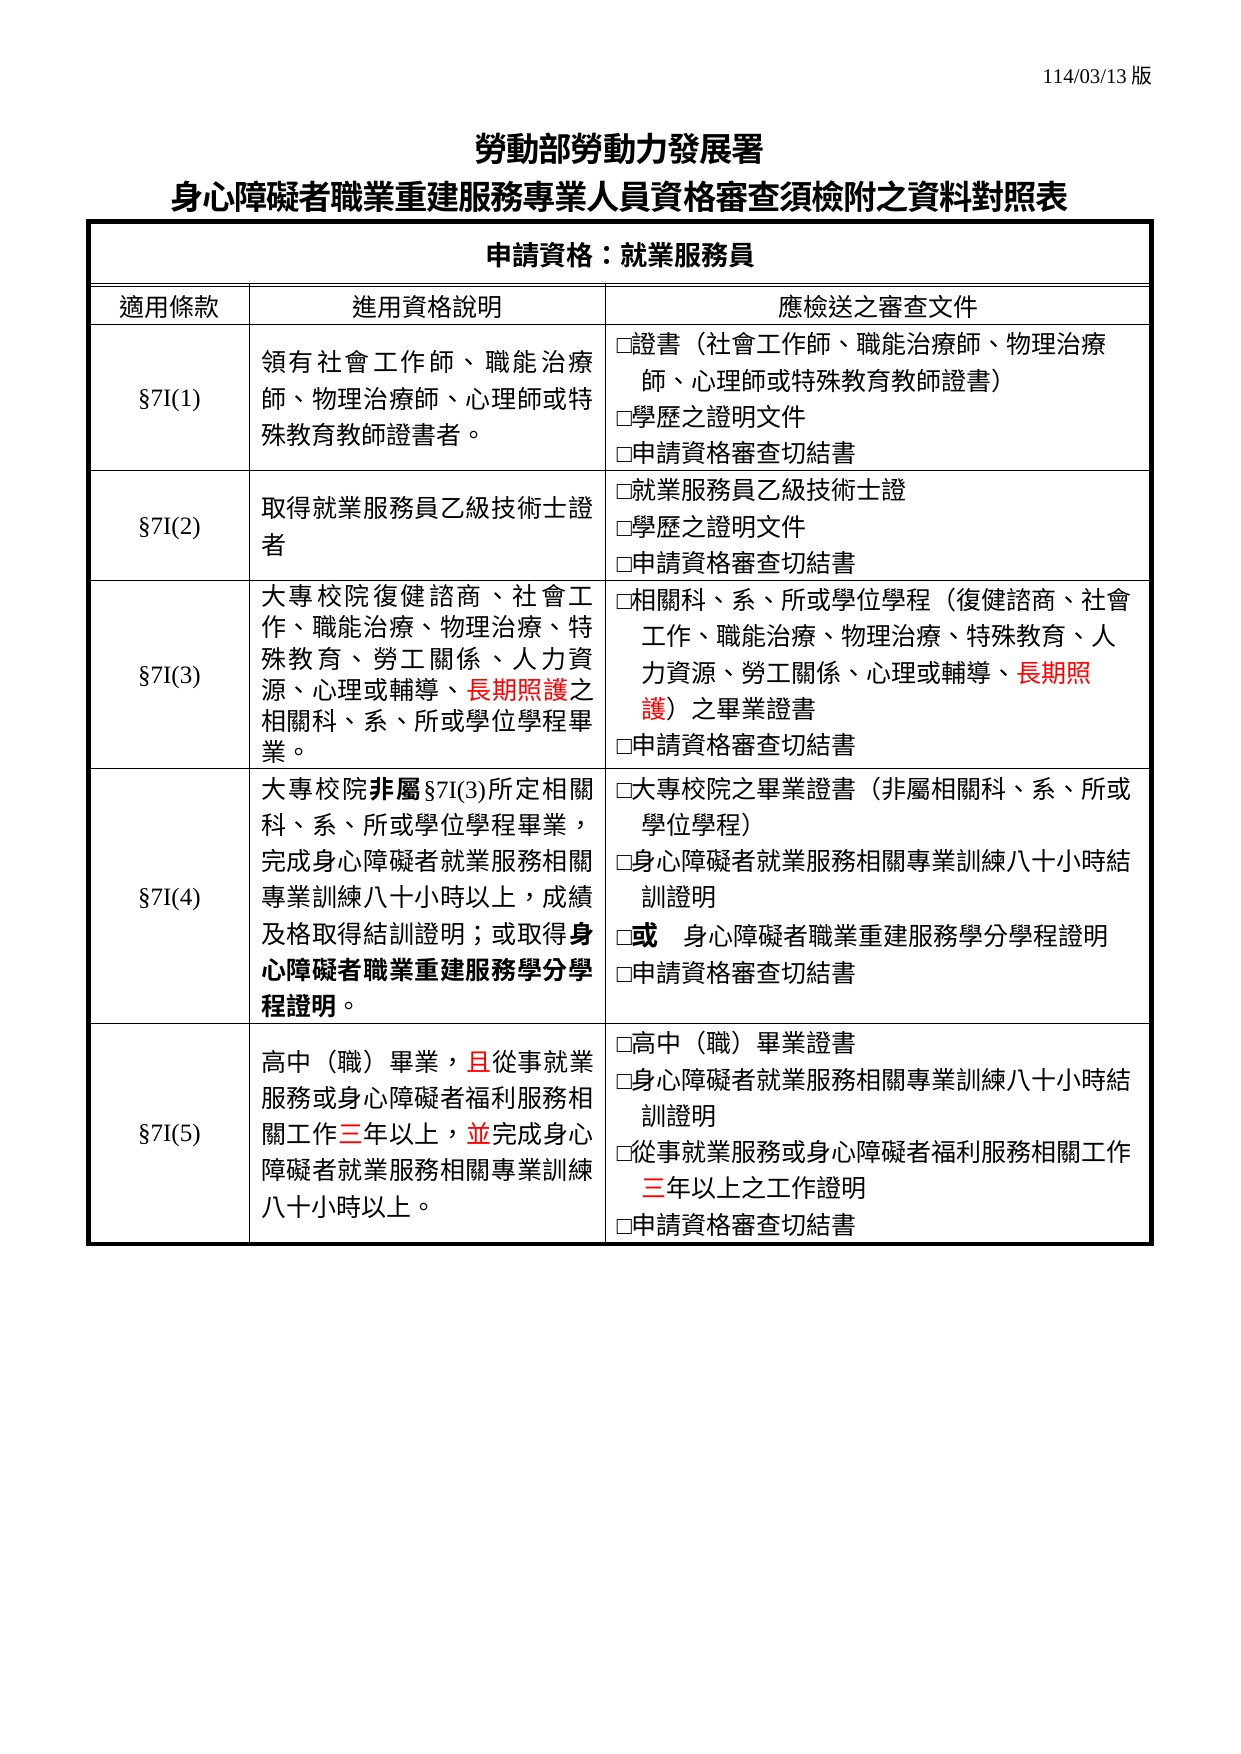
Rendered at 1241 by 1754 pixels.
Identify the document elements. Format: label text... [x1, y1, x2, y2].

table_cell §7I(3) [91, 581, 249, 768]
table_cell 高中（職）畢業，且從事就業服務或身心障礙者福利服務相關工作三年以上，並完成身心障礙者就業服務相關專業訓練八十小時以上。 [250, 1024, 605, 1241]
table_cell 領有社會工作師、職能治療師、物理治療師、心理師或特殊教育教師證書者。 [250, 325, 605, 470]
table_cell □就業服務員乙級技術士證 □學歷之證明文件 □申請資格審查切結書 [606, 471, 1149, 579]
table_cell §7I(5) [91, 1024, 249, 1241]
text 勞動部勞動力發展署 [89, 123, 1152, 171]
table_cell □高中（職）畢業證書 □身心障礙者就業服務相關專業訓練八十小時結訓證明 □從事就業服務或身心障礙者福利服務相關工作三年以上之工作證明 □申請資格審查切結書 [606, 1024, 1149, 1241]
table_cell 大專校院非屬§7I(3)所定相關科、系、所或學位學程畢業，完成身心障礙者就業服務相關專業訓練八十小時以上，成績及格取得結訓證明；或取得身心障礙者職業重建服務學分學程證明。 [250, 769, 605, 1023]
table_cell 適用條款 [91, 287, 249, 324]
table_cell 大專校院復健諮商、社會工作、職能治療、物理治療、特殊教育、勞工關係、人力資源、心理或輔導、長期照護之相關科、系、所或學位學程畢業。 [250, 581, 605, 768]
table_cell □大專校院之畢業證書（非屬相關科、系、所或學位學程） □身心障礙者就業服務相關專業訓練八十小時結訓證明 □或 身心障礙者職業重建服務學分學程證明 □申請資格審查切結書 [606, 769, 1149, 1023]
text 身心障礙者職業重建服務專業人員資格審查須檢附之資料對照表 [89, 171, 1152, 219]
table_cell 取得就業服務員乙級技術士證者 [250, 471, 605, 579]
table_cell §7I(1) [91, 325, 249, 470]
table_cell □相關科、系、所或學位學程（復健諮商、社會工作、職能治療、物理治療、特殊教育、人力資源、勞工關係、心理或輔導、長期照護）之畢業證書 □申請資格審查切結書 [606, 581, 1149, 768]
table_cell 進用資格說明 [250, 287, 605, 324]
table_cell □證書（社會工作師、職能治療師、物理治療師、心理師或特殊教育教師證書） □學歷之證明文件 □申請資格審查切結書 [606, 325, 1149, 470]
table_cell §7I(4) [91, 769, 249, 1023]
table_header 申請資格：就業服務員 [91, 224, 1149, 282]
table_cell §7I(2) [91, 471, 249, 579]
table_cell 應檢送之審查文件 [606, 287, 1149, 324]
